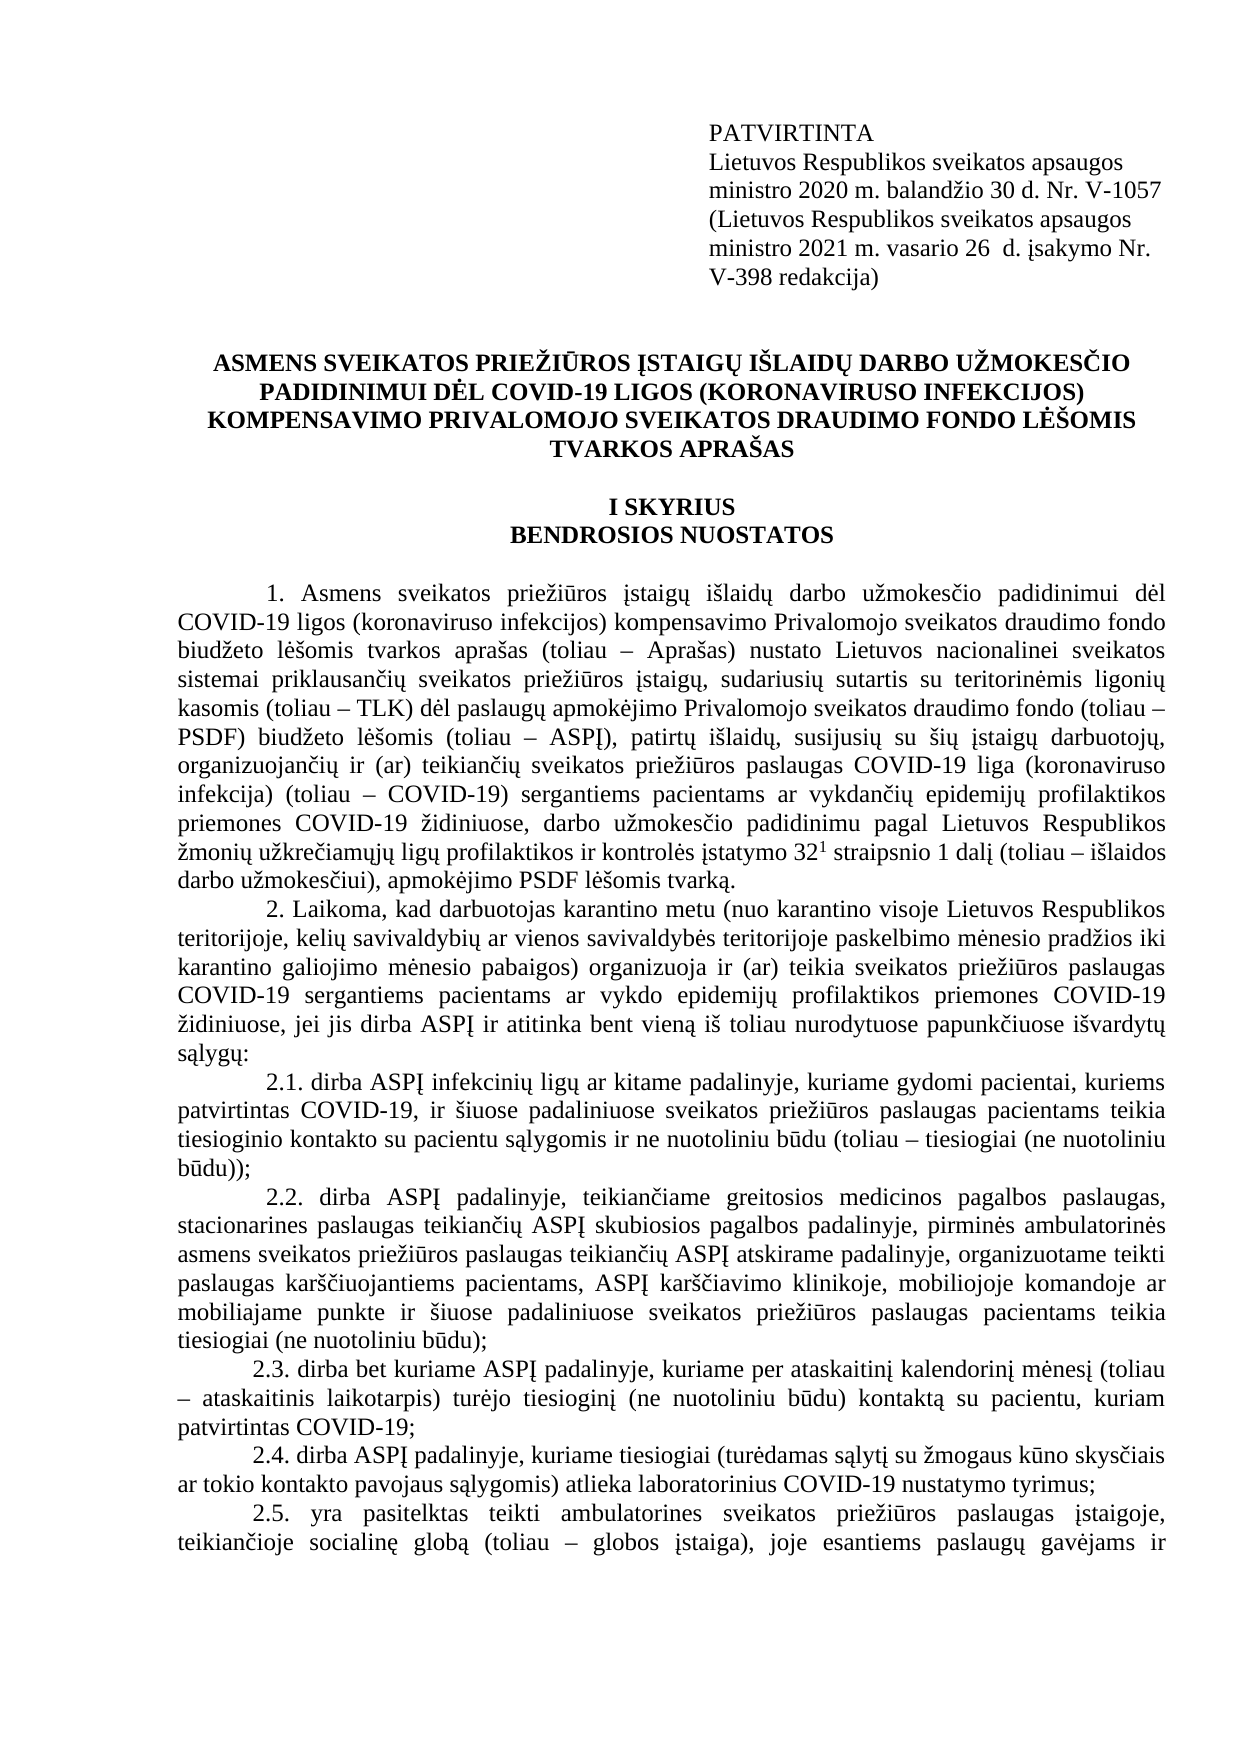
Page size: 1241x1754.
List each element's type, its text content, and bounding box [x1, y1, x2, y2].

text BENDROSIOS NUOSTATOS [177, 521, 1167, 549]
text 2.1. dirba ASPĮ infekcinių ligų ar kitame padalinyje, kuriame gydomi pacientai, kuriems patvirtintas COVID-19, ir šiuose padaliniuose sveikatos priežiūros paslaugas pacientams teikia tiesioginio kontakto su pacientu sąlygomis ir ne nuotoliniu būdu (toliau – tiesiogiai (ne nuotoliniu būdu)); [177, 1067, 1167, 1182]
text I SKYRIUS [177, 492, 1167, 521]
text 2. Laikoma, kad darbuotojas karantino metu (nuo karantino visoje Lietuvos Respublikos teritorijoje, kelių savivaldybių ar vienos savivaldybės teritorijoje paskelbimo mėnesio pradžios iki karantino galiojimo mėnesio pabaigos) organizuoja ir (ar) teikia sveikatos priežiūros paslaugas COVID-19 sergantiems pacientams ar vykdo epidemijų profilaktikos priemones COVID-19 židiniuose, jei jis dirba ASPĮ ir atitinka bent vieną iš toliau nurodytuose papunkčiuose išvardytų sąlygų: [177, 894, 1167, 1067]
text 2.4. dirba ASPĮ padalinyje, kuriame tiesiogiai (turėdamas sąlytį su žmogaus kūno skysčiais ar tokio kontakto pavojaus sąlygomis) atlieka laboratorinius COVID-19 nustatymo tyrimus; [177, 1441, 1167, 1498]
text ministro 2020 m. balandžio 30 d. Nr. V-1057 [177, 176, 1167, 204]
text ministro 2021 m. vasario 26 d. įsakymo Nr. [177, 233, 1167, 262]
text ASMENS SVEIKATOS PRIEŽIŪROS ĮSTAIGŲ IŠLAIDŲ DARBO UŽMOKESČIO PADIDINIMUI DĖL COVID-19 LIGOS (KORONAVIRUSO INFEKCIJOS) KOMPENSAVIMO PRIVALOMOJO SVEIKATOS DRAUDIMO FONDO LĖŠOMIS TVARKOS APRAŠAS [177, 348, 1167, 463]
text PATVIRTINTA [177, 118, 1167, 147]
text 2.2. dirba ASPĮ padalinyje, teikiančiame greitosios medicinos pagalbos paslaugas, stacionarines paslaugas teikiančių ASPĮ skubiosios pagalbos padalinyje, pirminės ambulatorinės asmens sveikatos priežiūros paslaugas teikiančių ASPĮ atskirame padalinyje, organizuotame teikti paslaugas karščiuojantiems pacientams, ASPĮ karščiavimo klinikoje, mobiliojoje komandoje ar mobiliajame punkte ir šiuose padaliniuose sveikatos priežiūros paslaugas pacientams teikia tiesiogiai (ne nuotoliniu būdu); [177, 1182, 1167, 1354]
text 2.5. yra pasitelktas teikti ambulatorines sveikatos priežiūros paslaugas įstaigoje, teikiančioje socialinę globą (toliau – globos įstaiga), joje esantiems paslaugų gavėjams ir [177, 1498, 1167, 1556]
text 1. Asmens sveikatos priežiūros įstaigų išlaidų darbo užmokesčio padidinimui dėl COVID-19 ligos (koronaviruso infekcijos) kompensavimo Privalomojo sveikatos draudimo fondo biudžeto lėšomis tvarkos aprašas (toliau – Aprašas) nustato Lietuvos nacionalinei sveikatos sistemai priklausančių sveikatos priežiūros įstaigų, sudariusių sutartis su teritorinėmis ligonių kasomis (toliau – TLK) dėl paslaugų apmokėjimo Privalomojo sveikatos draudimo fondo (toliau – PSDF) biudžeto lėšomis (toliau – ASPĮ), patirtų išlaidų, susijusių su šių įstaigų darbuotojų, organizuojančių ir (ar) teikiančių sveikatos priežiūros paslaugas COVID-19 liga (koronaviruso infekcija) (toliau – COVID-19) sergantiems pacientams ar vykdančių epidemijų profilaktikos priemones COVID-19 židiniuose, darbo užmokesčio padidinimu pagal Lietuvos Respublikos žmonių užkrečiamųjų ligų profilaktikos ir kontrolės įstatymo 321 straipsnio 1 dalį (toliau – išlaidos darbo užmokesčiui), apmokėjimo PSDF lėšomis tvarką. [177, 578, 1167, 894]
text V-398 redakcija) [177, 262, 1167, 291]
text Lietuvos Respublikos sveikatos apsaugos [177, 147, 1167, 176]
text 2.3. dirba bet kuriame ASPĮ padalinyje, kuriame per ataskaitinį kalendorinį mėnesį (toliau – ataskaitinis laikotarpis) turėjo tiesioginį (ne nuotoliniu būdu) kontaktą su pacientu, kuriam patvirtintas COVID-19; [177, 1354, 1167, 1441]
text (Lietuvos Respublikos sveikatos apsaugos [177, 204, 1167, 233]
